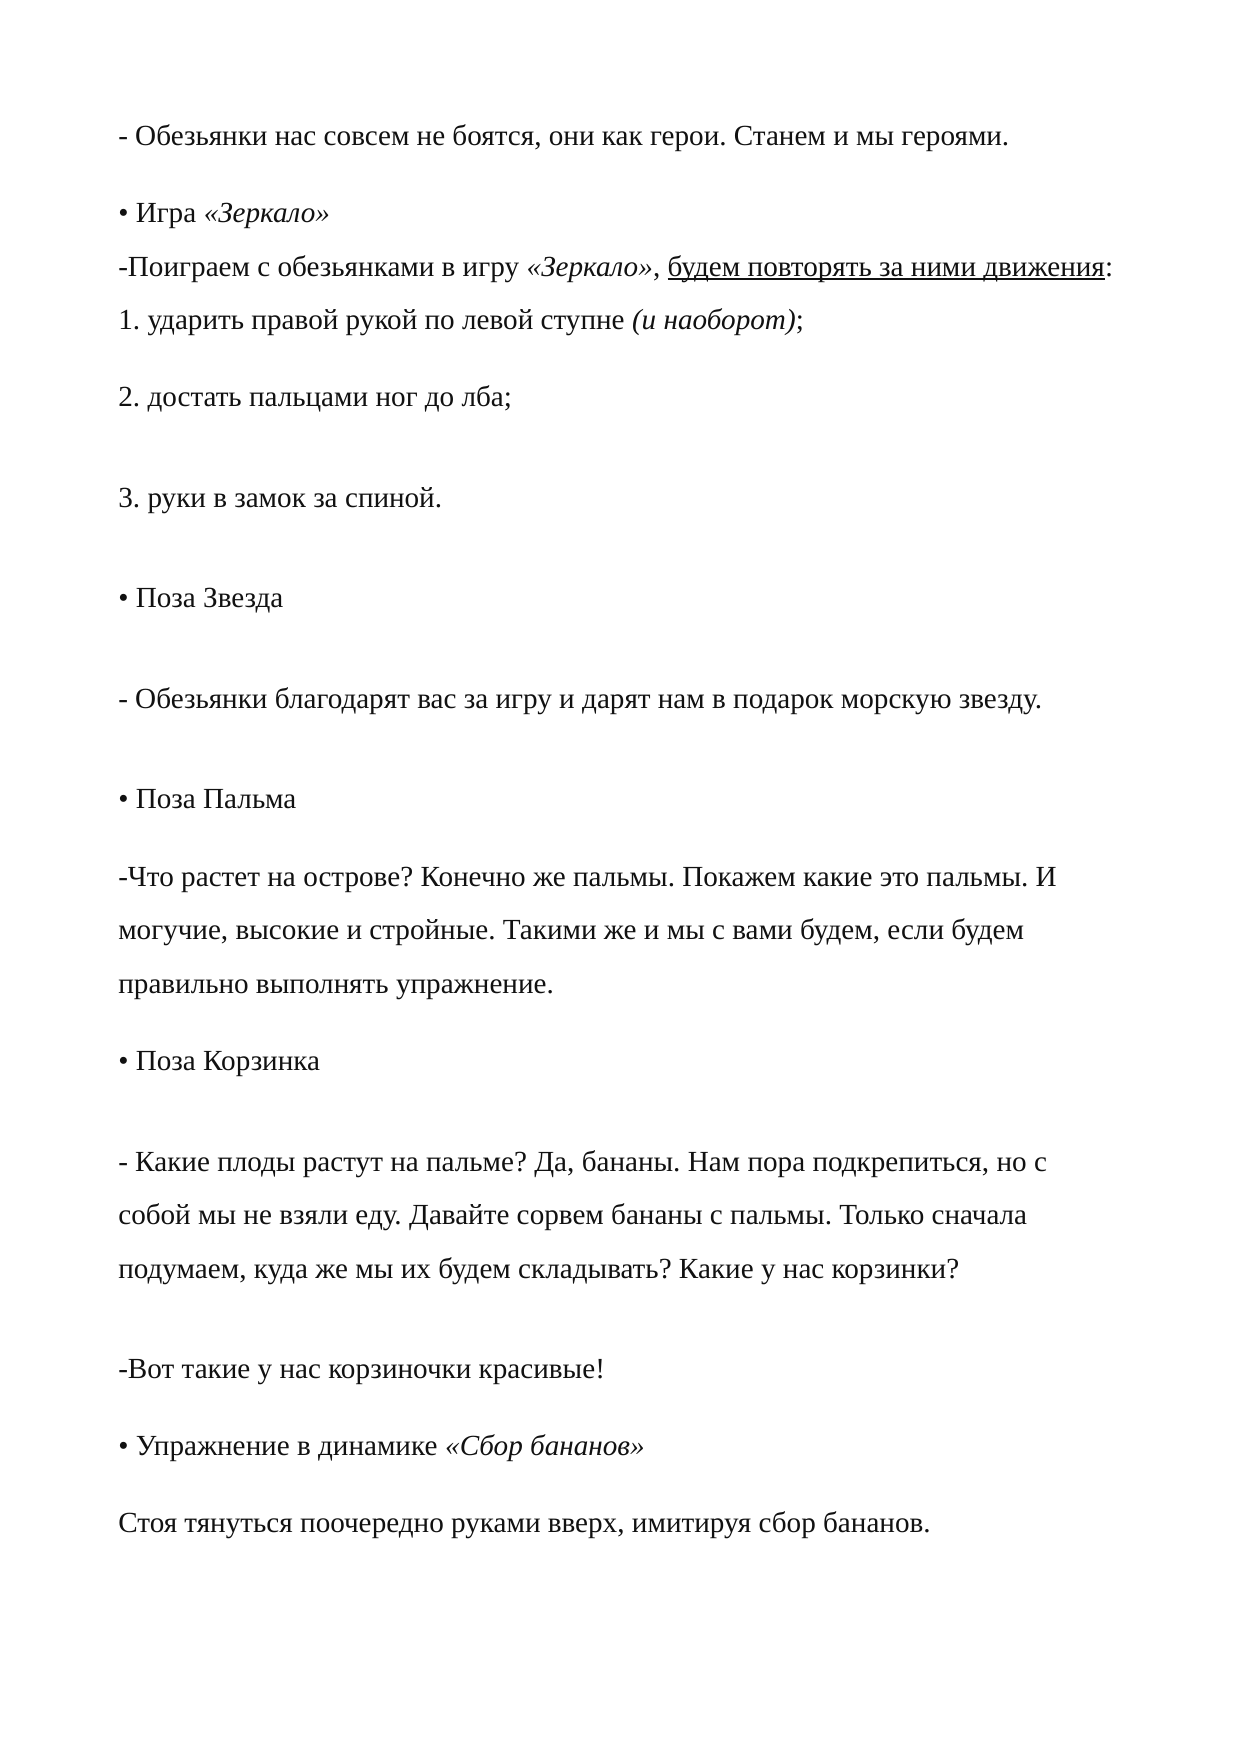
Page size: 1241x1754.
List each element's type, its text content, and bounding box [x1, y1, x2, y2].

text • Поза Звезда [118, 581, 1122, 614]
text -Поиграем с обезьянками в игру «Зеркало», будем повторять за ними движения: [118, 249, 1122, 282]
text • Упражнение в динамике «Сбор бананов» [118, 1428, 1122, 1462]
text • Поза Пальма [118, 782, 1122, 815]
text -Что растет на острове? Конечно же пальмы. Покажем какие это пальмы. И могучие, высокие и стройные. Такими же и мы с вами будем, если будем правильно выполнять упражнение. [118, 859, 1122, 999]
text -Вот такие у нас корзиночки красивые! [118, 1351, 1122, 1385]
text • Поза Корзинка [118, 1043, 1122, 1077]
text 1. ударить правой рукой по левой ступне (и наоборот); [118, 302, 1122, 336]
text - Какие плоды растут на пальме? Да, бананы. Нам пора подкрепиться, но с собой мы не взяли еду. Давайте сорвем бананы с пальмы. Только сначала подумаем, куда же мы их будем складывать? Какие у нас корзинки? [118, 1144, 1122, 1284]
text • Игра «Зеркало» [118, 195, 1122, 229]
text Стоя тянуться поочередно руками вверх, имитируя сбор бананов. [118, 1506, 1122, 1539]
text 3. руки в замок за спиной. [118, 480, 1122, 514]
text - Обезьянки благодарят вас за игру и дарят нам в подарок морскую звезду. [118, 681, 1122, 715]
text - Обезьянки нас совсем не боятся, они как герои. Станем и мы героями. [118, 118, 1122, 152]
text 2. достать пальцами ног до лба; [118, 379, 1122, 413]
